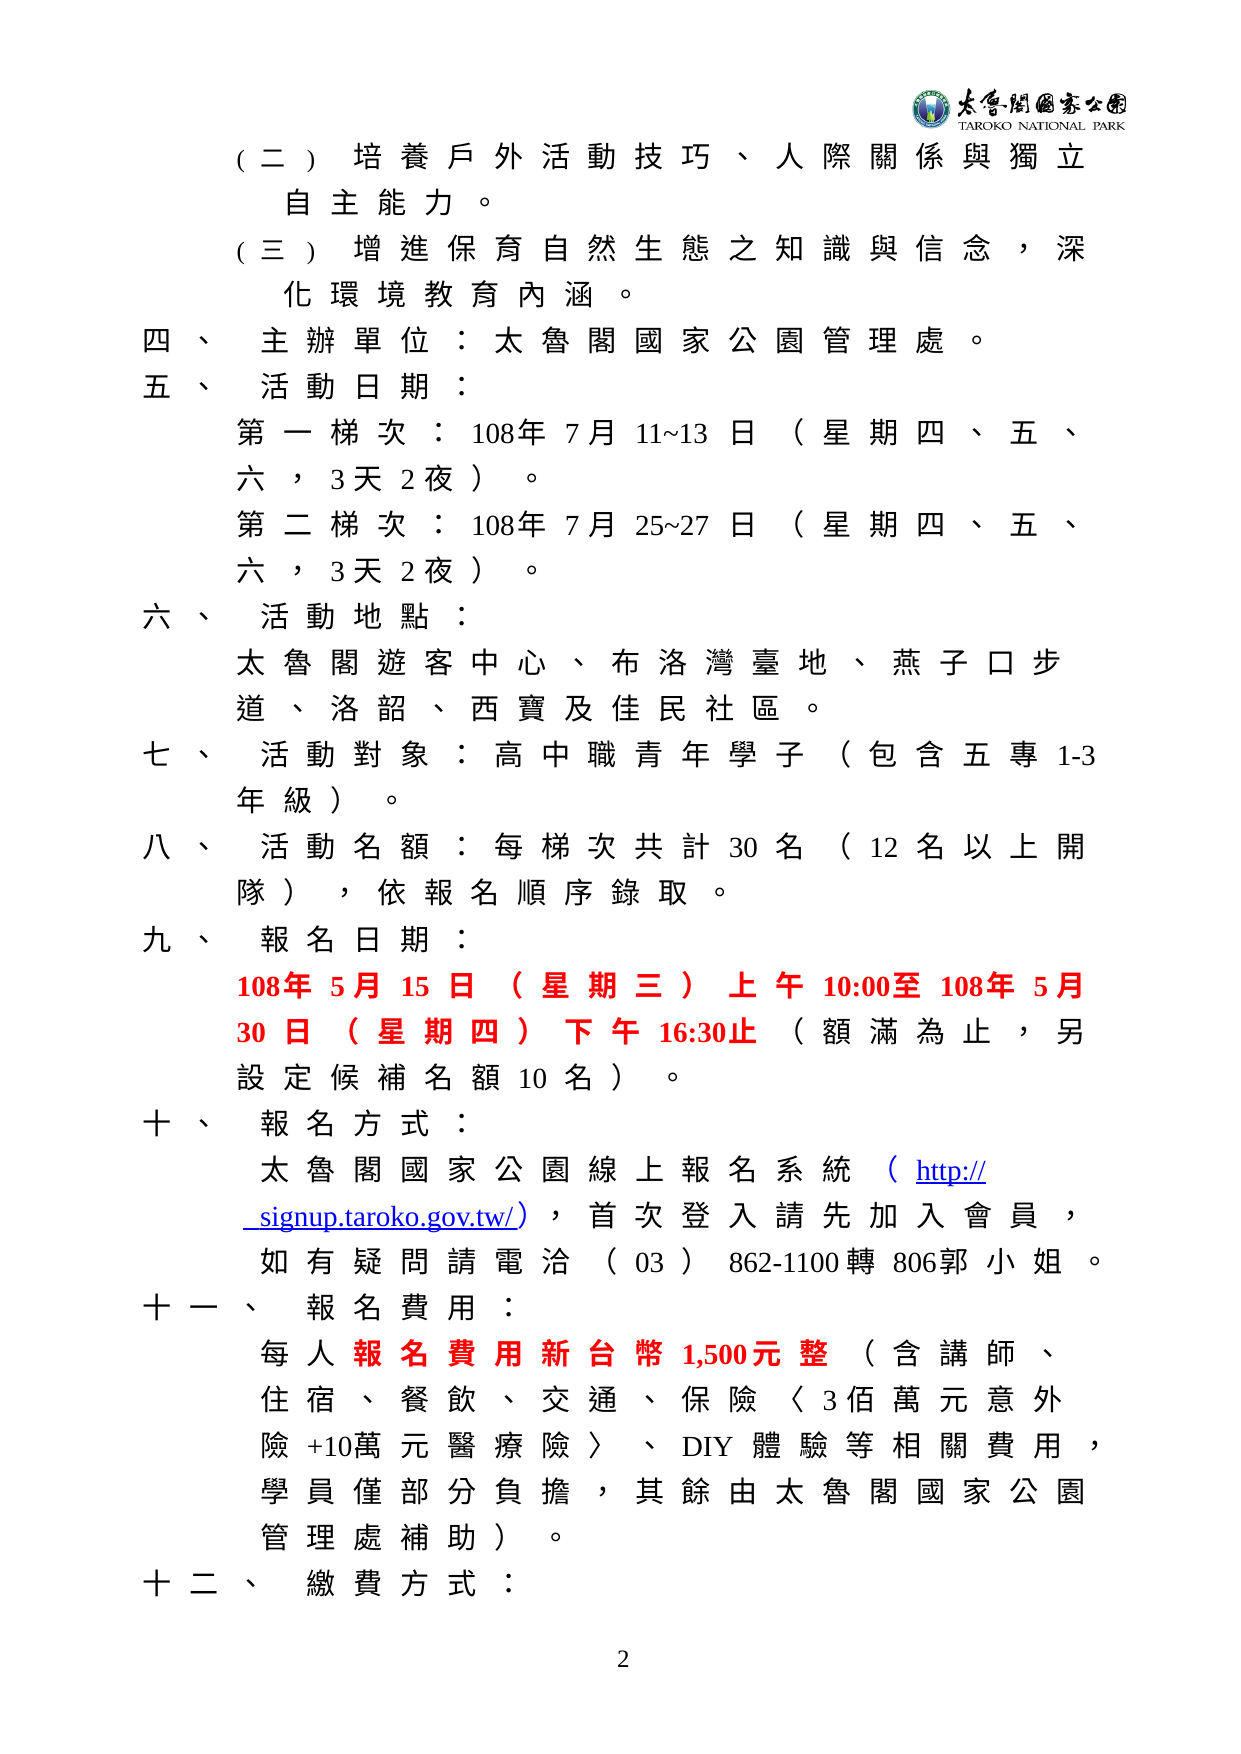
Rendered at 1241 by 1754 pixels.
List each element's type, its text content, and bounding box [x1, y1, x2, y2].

list 增進保育自然生態之知識與信念，深化環境教育內涵。 [218, 223, 1103, 316]
list 活動地點： [143, 592, 1103, 638]
list 主辦單位：太魯閣國家公園管理處。 [143, 316, 1103, 362]
list 繳費方式： [143, 1559, 1103, 1605]
list 培養戶外活動技巧、人際關係與獨立自主能力。 [218, 131, 1103, 223]
list 報名日期： [143, 914, 1103, 960]
text 每人報名費用新台幣1,500元整（含講師、住宿、餐飲、交通、保險〈3佰萬元意外險+10萬元醫療險〉、DIY體驗等相關費用，學員僅部分負擔，其餘由太魯閣國家公園管理處補助）。 [243, 1328, 1103, 1559]
text 108年5月15日（星期三）上午10:00至108年5月30日（星期四）下午16:30止（額滿為止，另設定候補名額10名）。 [218, 960, 1103, 1098]
list 報名方式： [143, 1098, 1103, 1144]
text 第一梯次：108年7月11~13日（星期四、五、六，3天2夜）。 [218, 408, 1103, 500]
text 太魯閣國家公園線上報名系統（http://signup.taroko.gov.tw/），首次登入請先加入會員，如有疑問請電洽（03）862-1100轉806郭小姐。 [243, 1144, 1103, 1282]
picture [912, 88, 1126, 130]
list 活動對象：高中職青年學子（包含五專1-3年級）。 [143, 730, 1103, 822]
text 太魯閣遊客中心、布洛灣臺地、燕子口步道、洛韶、西寶及佳民社區。 [218, 638, 1103, 730]
list 活動日期： [143, 362, 1103, 408]
text 第二梯次：108年7月25~27日（星期四、五、六，3天2夜）。 [218, 500, 1103, 592]
list 報名費用： [143, 1282, 1103, 1328]
list 活動名額：每梯次共計30名（12名以上開隊），依報名順序錄取。 [143, 822, 1103, 914]
